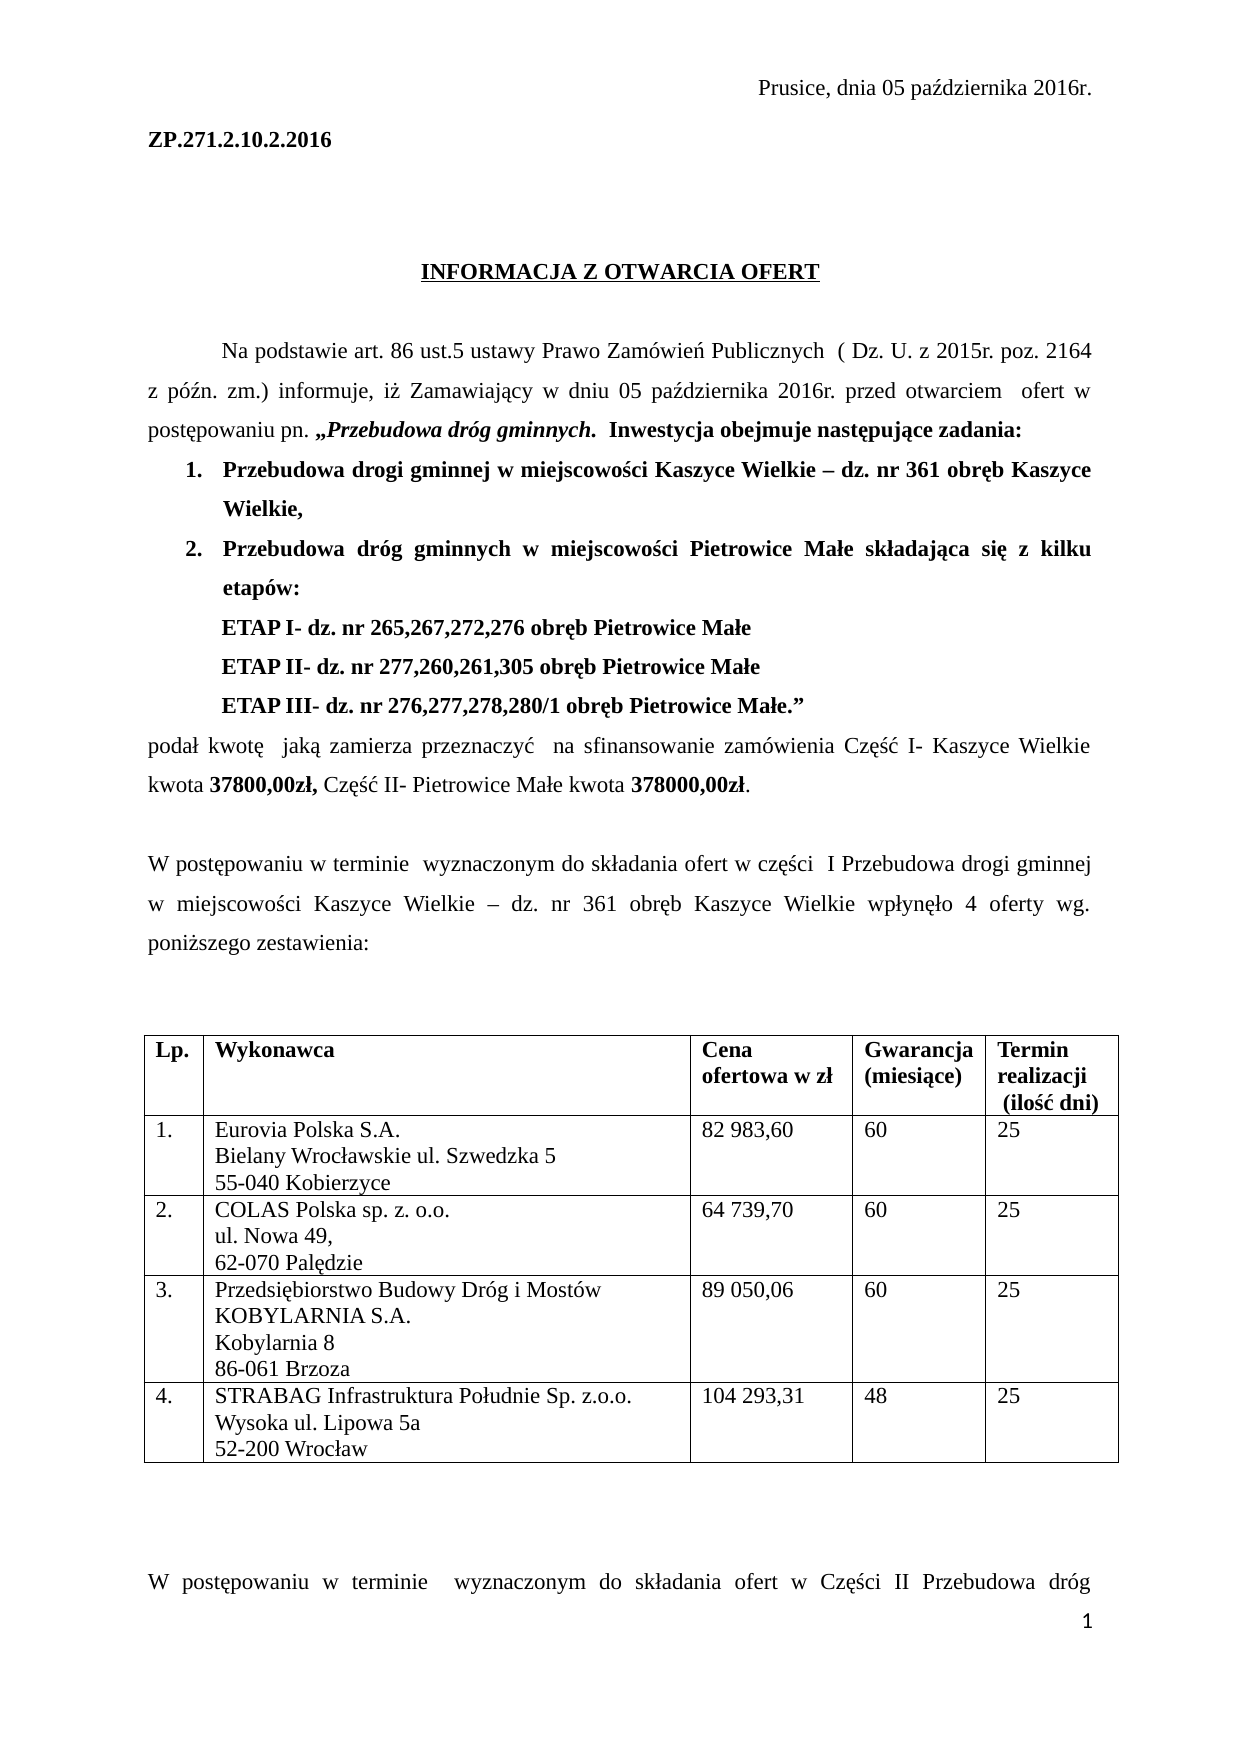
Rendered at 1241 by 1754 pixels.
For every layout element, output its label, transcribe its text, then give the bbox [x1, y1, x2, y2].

table_cell 4. [145, 1383, 203, 1462]
table_cell 104 293,31 [691, 1383, 852, 1462]
table_cell 25 [986, 1116, 1118, 1195]
text ETAP III- dz. nr 276,277,278,280/1 obręb Pietrowice Małe.” [221, 693, 1093, 719]
text ETAP II- dz. nr 277,260,261,305 obręb Pietrowice Małe [221, 653, 1093, 679]
table_cell Eurovia Polska S.A. Bielany Wrocławskie ul. Szwedzka 5 55-040 Kobierzyce [204, 1116, 690, 1195]
table_cell 89 050,06 [691, 1276, 852, 1382]
table_header Lp. [145, 1036, 203, 1115]
text podał kwotę jaką zamierza przeznaczyć na sfinansowanie zamówienia Część I- Kaszyce Wielkie kwota 37800,00zł, Część II- Pietrowice Małe kwota 378000,00zł. [148, 732, 1093, 798]
list Przebudowa drogi gminnej w miejscowości Kaszyce Wielkie – dz. nr 361 obręb Kaszyce Wielkie, [185, 456, 1093, 522]
text INFORMACJA Z OTWARCIA OFERT [148, 258, 1093, 284]
table_cell 25 [986, 1276, 1118, 1382]
table_cell 82 983,60 [691, 1116, 852, 1195]
table_cell Przedsiębiorstwo Budowy Dróg i Mostów KOBYLARNIA S.A. Kobylarnia 8 86-061 Brzoza [204, 1276, 690, 1382]
table_cell COLAS Polska sp. z. o.o. ul. Nowa 49, 62-070 Palędzie [204, 1196, 690, 1275]
table_header Wykonawca [204, 1036, 690, 1115]
table_cell 2. [145, 1196, 203, 1275]
table_header Gwarancja (miesiące) [853, 1036, 985, 1115]
list Przebudowa dróg gminnych w miejscowości Pietrowice Małe składająca się z kilku etapów: [185, 535, 1093, 601]
table_header Cena ofertowa w zł [691, 1036, 852, 1115]
table_cell 1. [145, 1116, 203, 1195]
text ETAP I- dz. nr 265,267,272,276 obręb Pietrowice Małe [221, 614, 1093, 640]
text Prusice, dnia 05 października 2016r. [148, 74, 1093, 100]
table_cell 48 [853, 1383, 985, 1462]
table_cell STRABAG Infrastruktura Południe Sp. z.o.o. Wysoka ul. Lipowa 5a 52-200 Wrocław [204, 1383, 690, 1462]
text ZP.271.2.10.2.2016 [148, 126, 1093, 153]
text Na podstawie art. 86 ust.5 ustawy Prawo Zamówień Publicznych ( Dz. U. z 2015r. poz. 2164 z późn. zm.) informuje, iż Zamawiający w dniu 05 października 2016r. przed otwarciem ofert w postępowaniu pn. „Przebudowa dróg gminnych. Inwestycja obejmuje następujące zadania: [148, 337, 1093, 443]
table_cell 25 [986, 1196, 1118, 1275]
text W postępowaniu w terminie wyznaczonym do składania ofert w Części II Przebudowa dróg [148, 1568, 1093, 1594]
table_cell 60 [853, 1276, 985, 1382]
table_cell 25 [986, 1383, 1118, 1462]
table_cell 60 [853, 1116, 985, 1195]
table_header Termin realizacji (ilość dni) [986, 1036, 1118, 1115]
table_cell 60 [853, 1196, 985, 1275]
table_cell 3. [145, 1276, 203, 1382]
text W postępowaniu w terminie wyznaczonym do składania ofert w części I Przebudowa drogi gminnej w miejscowości Kaszyce Wielkie – dz. nr 361 obręb Kaszyce Wielkie wpłynęło 4 oferty wg. poniższego zestawienia: [148, 851, 1093, 956]
table_cell 64 739,70 [691, 1196, 852, 1275]
